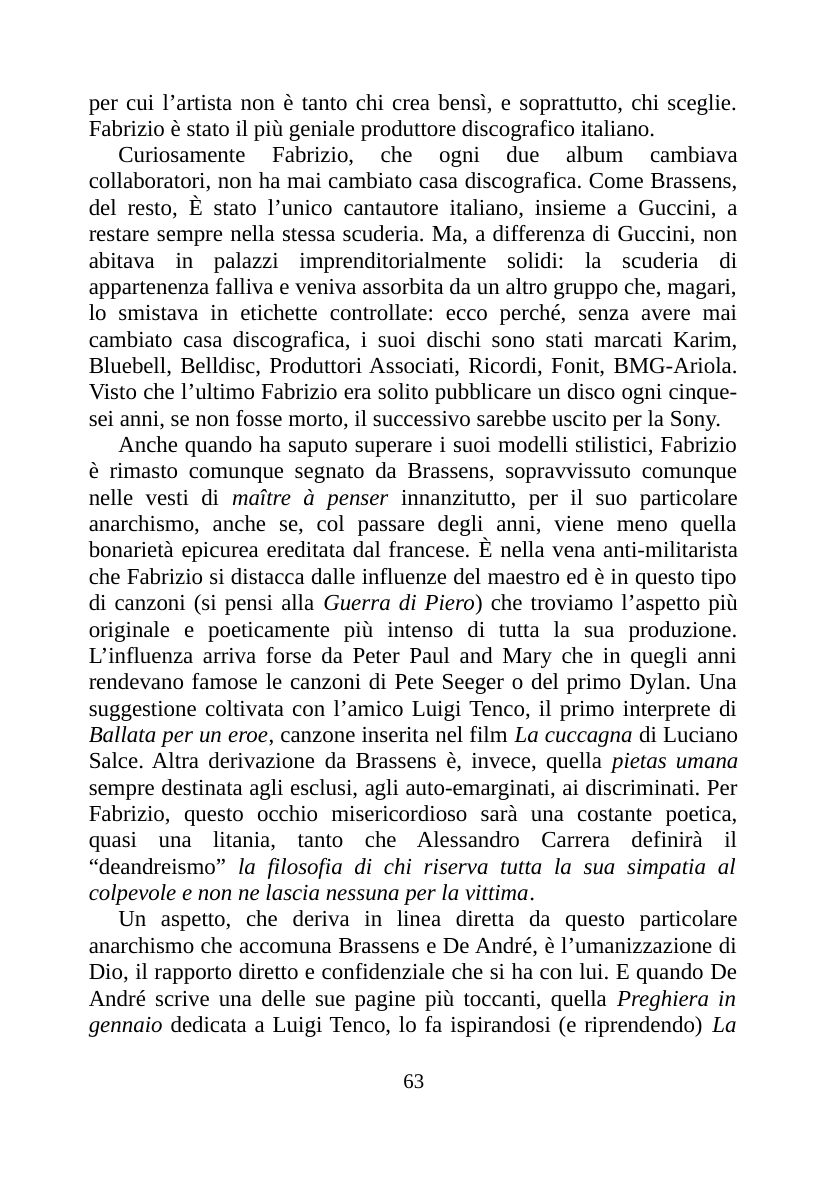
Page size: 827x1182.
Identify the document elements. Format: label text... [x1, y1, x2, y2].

text Anche quando ha saputo superare i suoi modelli stilistici, Fabrizio è rimasto comunque segnato da Brassens, sopravvissuto comunque nelle vesti di maître à penser innanzitutto, per il suo particolare anarchismo, anche se, col passare degli anni, viene meno quella bonarietà epicurea ereditata dal francese. È nella vena anti-militarista che Fabrizio si distacca dalle influenze del maestro ed è in questo tipo di canzoni (si pensi alla Guerra di Piero) che troviamo l’aspetto più originale e poeticamente più intenso di tutta la sua produzione. L’influenza arriva forse da Peter Paul and Mary che in quegli anni rendevano famose le canzoni di Pete Seeger o del primo Dylan. Una suggestione coltivata con l’amico Luigi Tenco, il primo interprete di Ballata per un eroe, canzone inserita nel film La cuccagna di Luciano Salce. Altra derivazione da Brassens è, invece, quella pietas umana sempre destinata agli esclusi, agli auto-emarginati, ai discriminati. Per Fabrizio, questo occhio misericordioso sarà una costante poetica, quasi una litania, tanto che Alessandro Carrera definirà il “deandreismo” la filosofia di chi riserva tutta la sua simpatia al colpevole e non ne lascia nessuna per la vittima. [88, 431, 738, 906]
text Un aspetto, che deriva in linea diretta da questo particolare anarchismo che accomuna Brassens e De André, è l’umanizzazione di Dio, il rapporto diretto e confidenziale che si ha con lui. E quando De André scrive una delle sue pagine più toccanti, quella Preghiera in gennaio dedicata a Luigi Tenco, lo fa ispirandosi (e riprendendo) La [88, 906, 738, 1037]
text per cui l’artista non è tanto chi crea bensì, e soprattutto, chi sceglie. Fabrizio è stato il più geniale produttore discografico italiano. [88, 88, 738, 141]
text Curiosamente Fabrizio, che ogni due album cambiava collaboratori, non ha mai cambiato casa discografica. Come Brassens, del resto, È stato l’unico cantautore italiano, insieme a Guccini, a restare sempre nella stessa scuderia. Ma, a differenza di Guccini, non abitava in palazzi imprenditorialmente solidi: la scuderia di appartenenza falliva e veniva assorbita da un altro gruppo che, magari, lo smistava in etichette controllate: ecco perché, senza avere mai cambiato casa discografica, i suoi dischi sono stati marcati Karim, Bluebell, Belldisc, Produttori Associati, Ricordi, Fonit, BMG-Ariola. Visto che l’ultimo Fabrizio era solito pubblicare un disco ogni cinque-sei anni, se non fosse morto, il successivo sarebbe uscito per la Sony. [88, 141, 738, 431]
